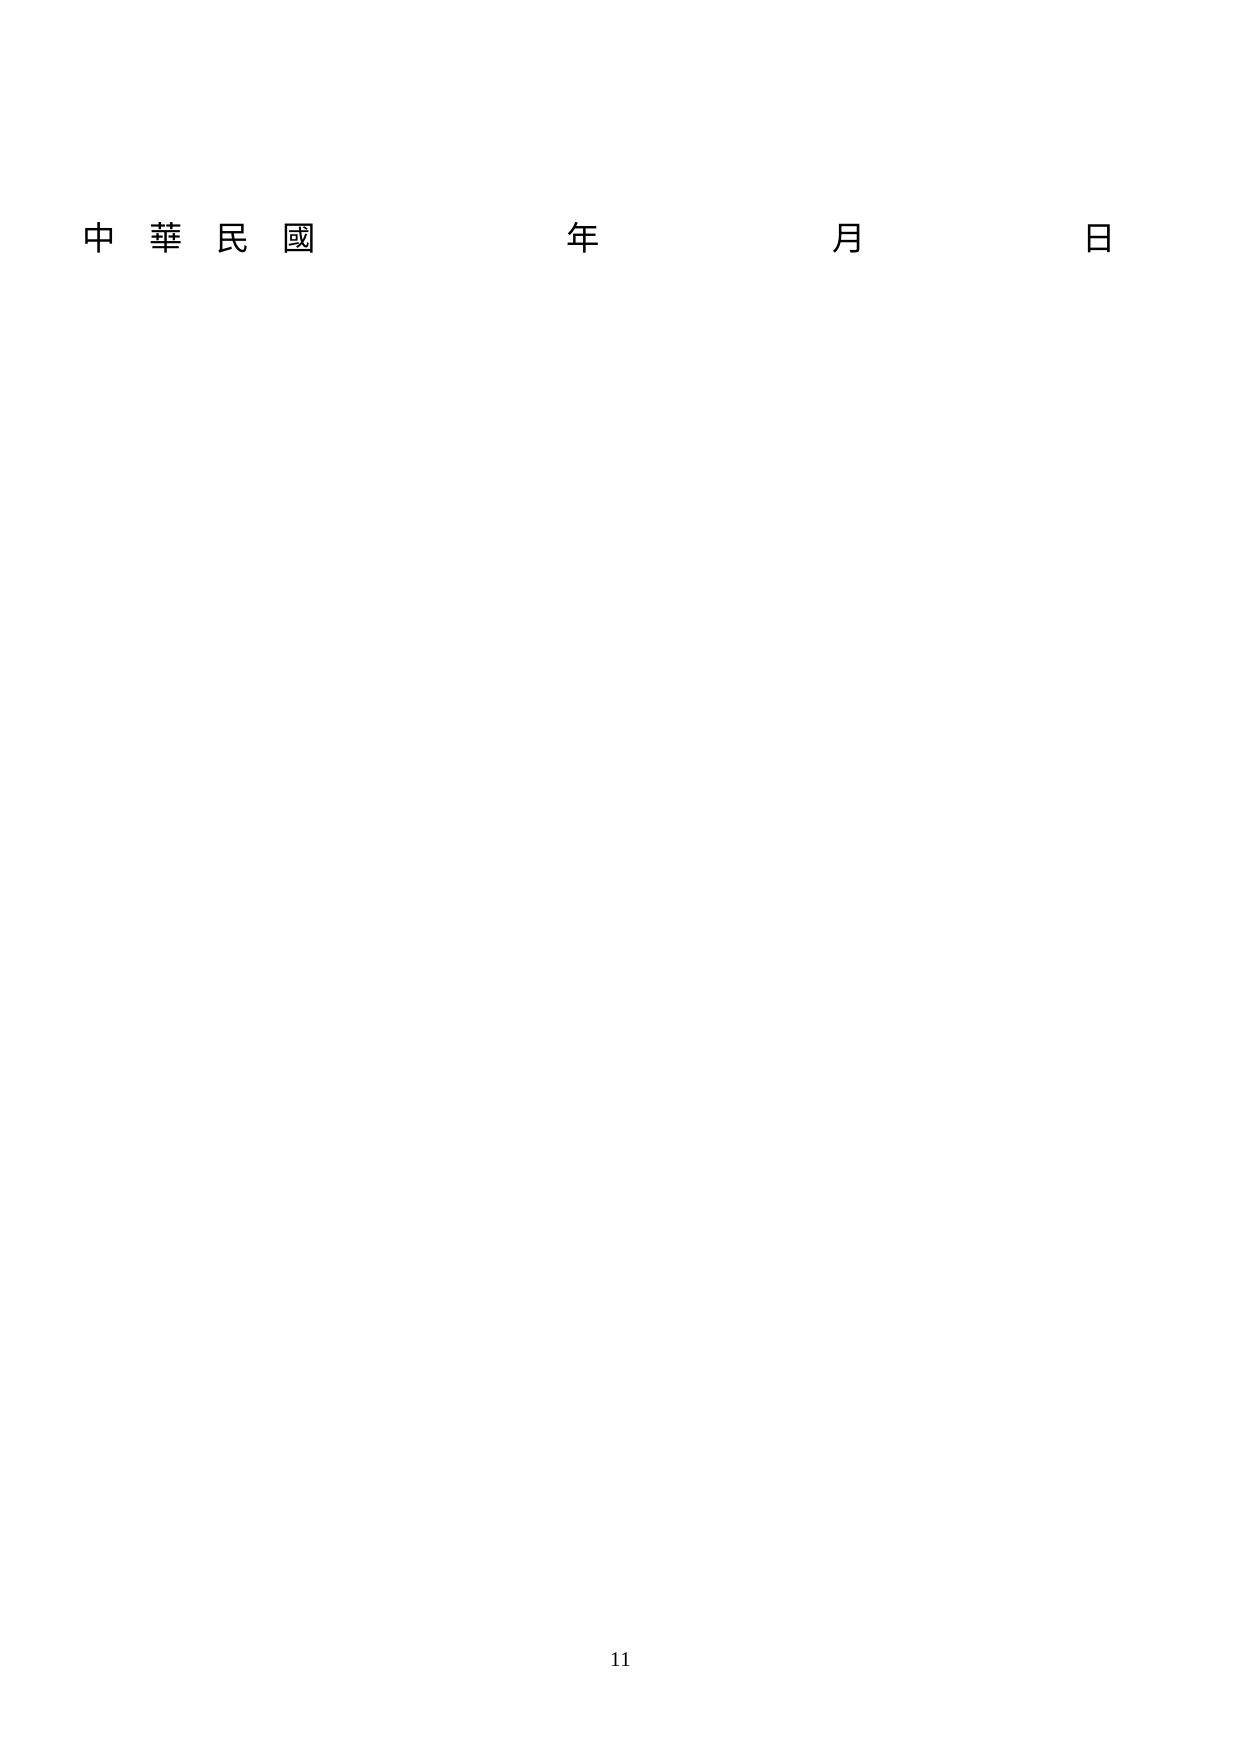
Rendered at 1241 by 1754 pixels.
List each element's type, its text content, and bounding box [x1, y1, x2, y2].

text 中 華 民 國 年 月 日 [83, 211, 1157, 259]
